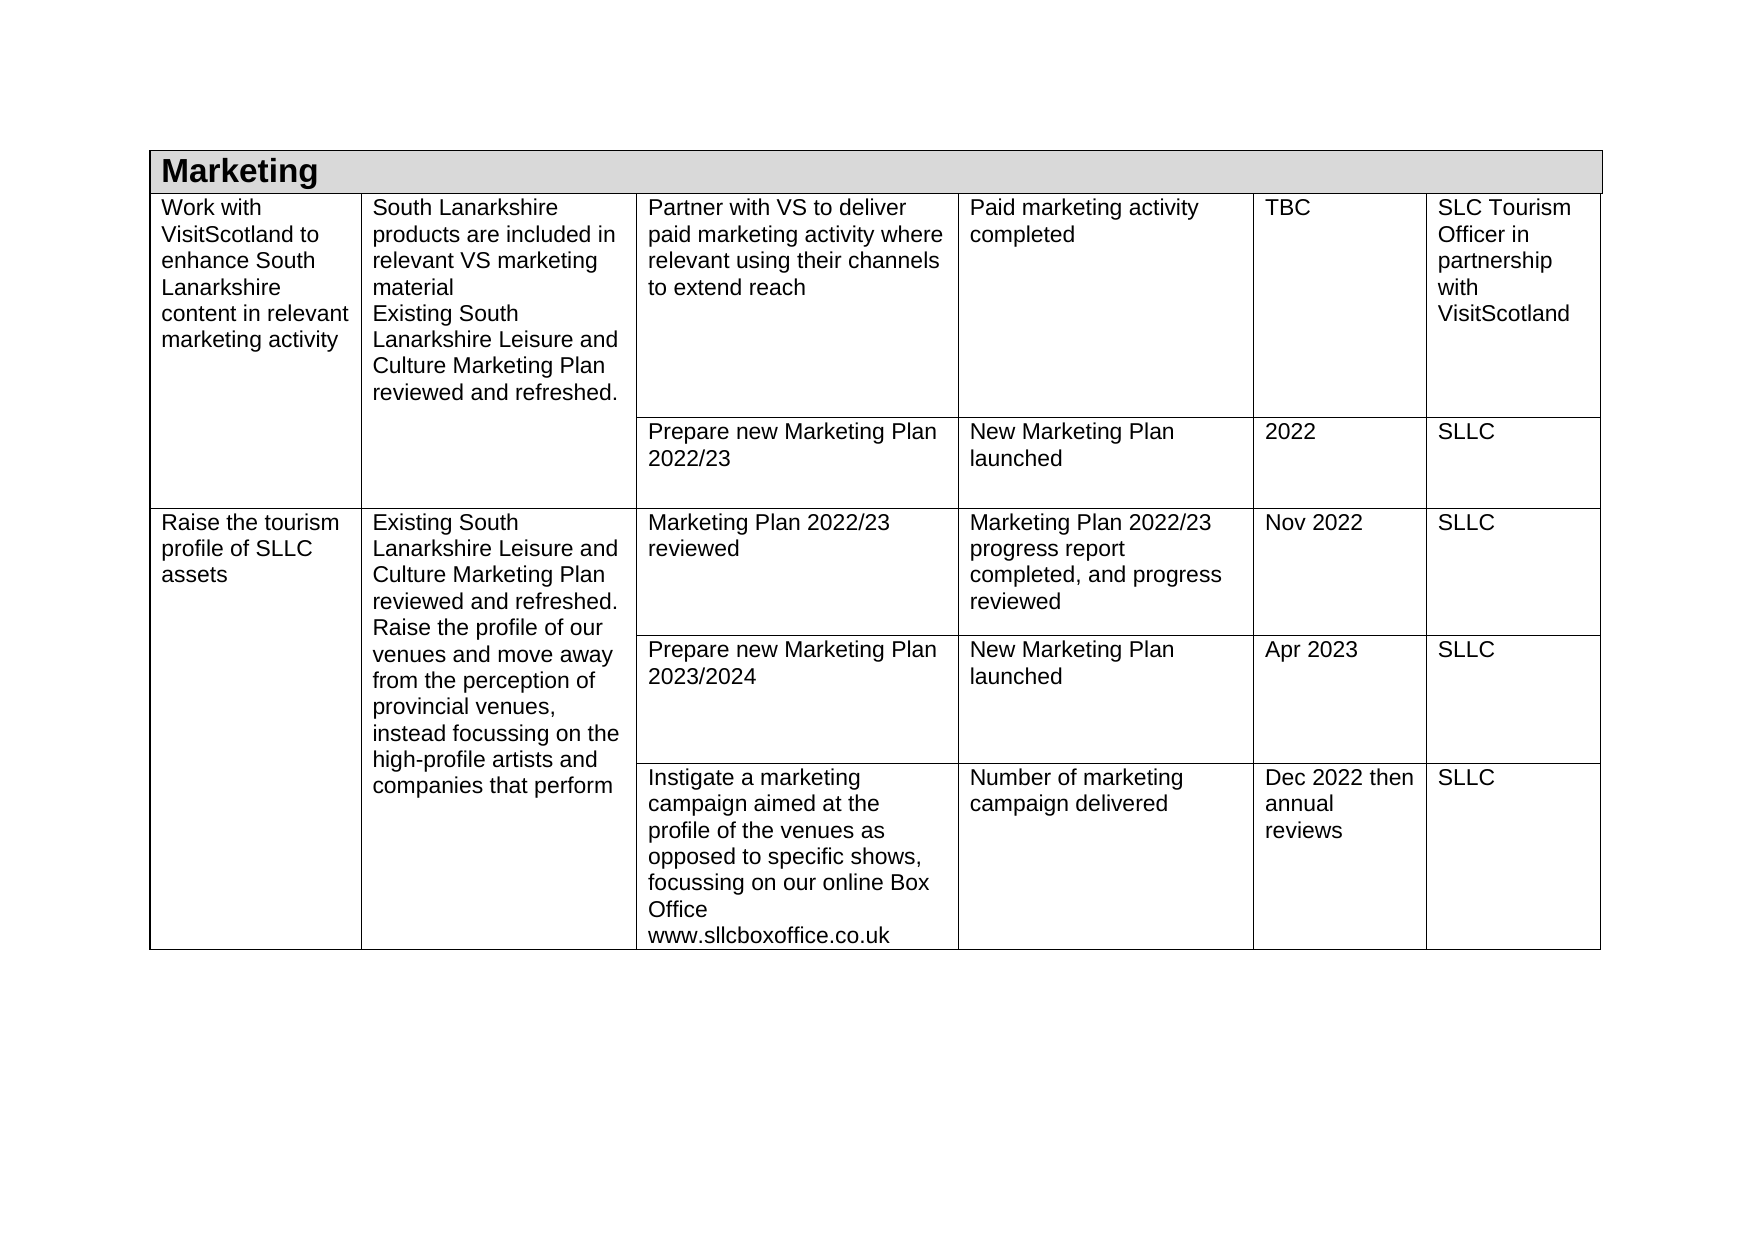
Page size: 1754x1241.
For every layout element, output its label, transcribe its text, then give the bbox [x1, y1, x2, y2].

table_cell SLC Tourism Officer in partnership with VisitScotland [1427, 194, 1600, 417]
table_cell TBC [1254, 194, 1426, 417]
table_cell Apr 2023 [1254, 636, 1426, 763]
table_cell SLLC [1427, 509, 1600, 635]
table_cell Prepare new Marketing Plan 2022/23 [637, 418, 958, 508]
table_cell Instigate a marketing campaign aimed at the profile of the venues as opposed to specific shows, focussing on our online Box Office www.sllcboxoffice.co.uk [637, 764, 958, 948]
table_cell New Marketing Plan launched [959, 418, 1253, 508]
table_cell SLLC [1427, 636, 1600, 763]
table_cell Nov 2022 [1254, 509, 1426, 635]
table_cell Raise the tourism profile of SLLC assets [151, 509, 361, 948]
table_cell Marketing Plan 2022/23 progress report completed, and progress reviewed [959, 509, 1253, 635]
table_cell Work with VisitScotland to enhance South Lanarkshire content in relevant marketing activity [151, 194, 361, 508]
table_cell SLLC [1427, 418, 1600, 508]
table_cell Marketing Plan 2022/23 reviewed [637, 509, 958, 635]
table_cell Number of marketing campaign delivered [959, 764, 1253, 948]
table_header Marketing [151, 151, 1602, 193]
table_cell Partner with VS to deliver paid marketing activity where relevant using their channels to extend reach [637, 194, 958, 417]
table_cell Existing South Lanarkshire Leisure and Culture Marketing Plan reviewed and refreshed. Raise the profile of our venues and move away from the perception of provincial venues, instead focussing on the high-profile artists and companies that perform [362, 509, 636, 948]
table_cell SLLC [1427, 764, 1600, 948]
table_cell 2022 [1254, 418, 1426, 508]
table_cell Paid marketing activity completed [959, 194, 1253, 417]
table_cell South Lanarkshire products are included in relevant VS marketing material Existing South Lanarkshire Leisure and Culture Marketing Plan reviewed and refreshed. [362, 194, 636, 508]
table_cell New Marketing Plan launched [959, 636, 1253, 763]
table_cell Prepare new Marketing Plan 2023/2024 [637, 636, 958, 763]
table_cell Dec 2022 then annual reviews [1254, 764, 1426, 948]
